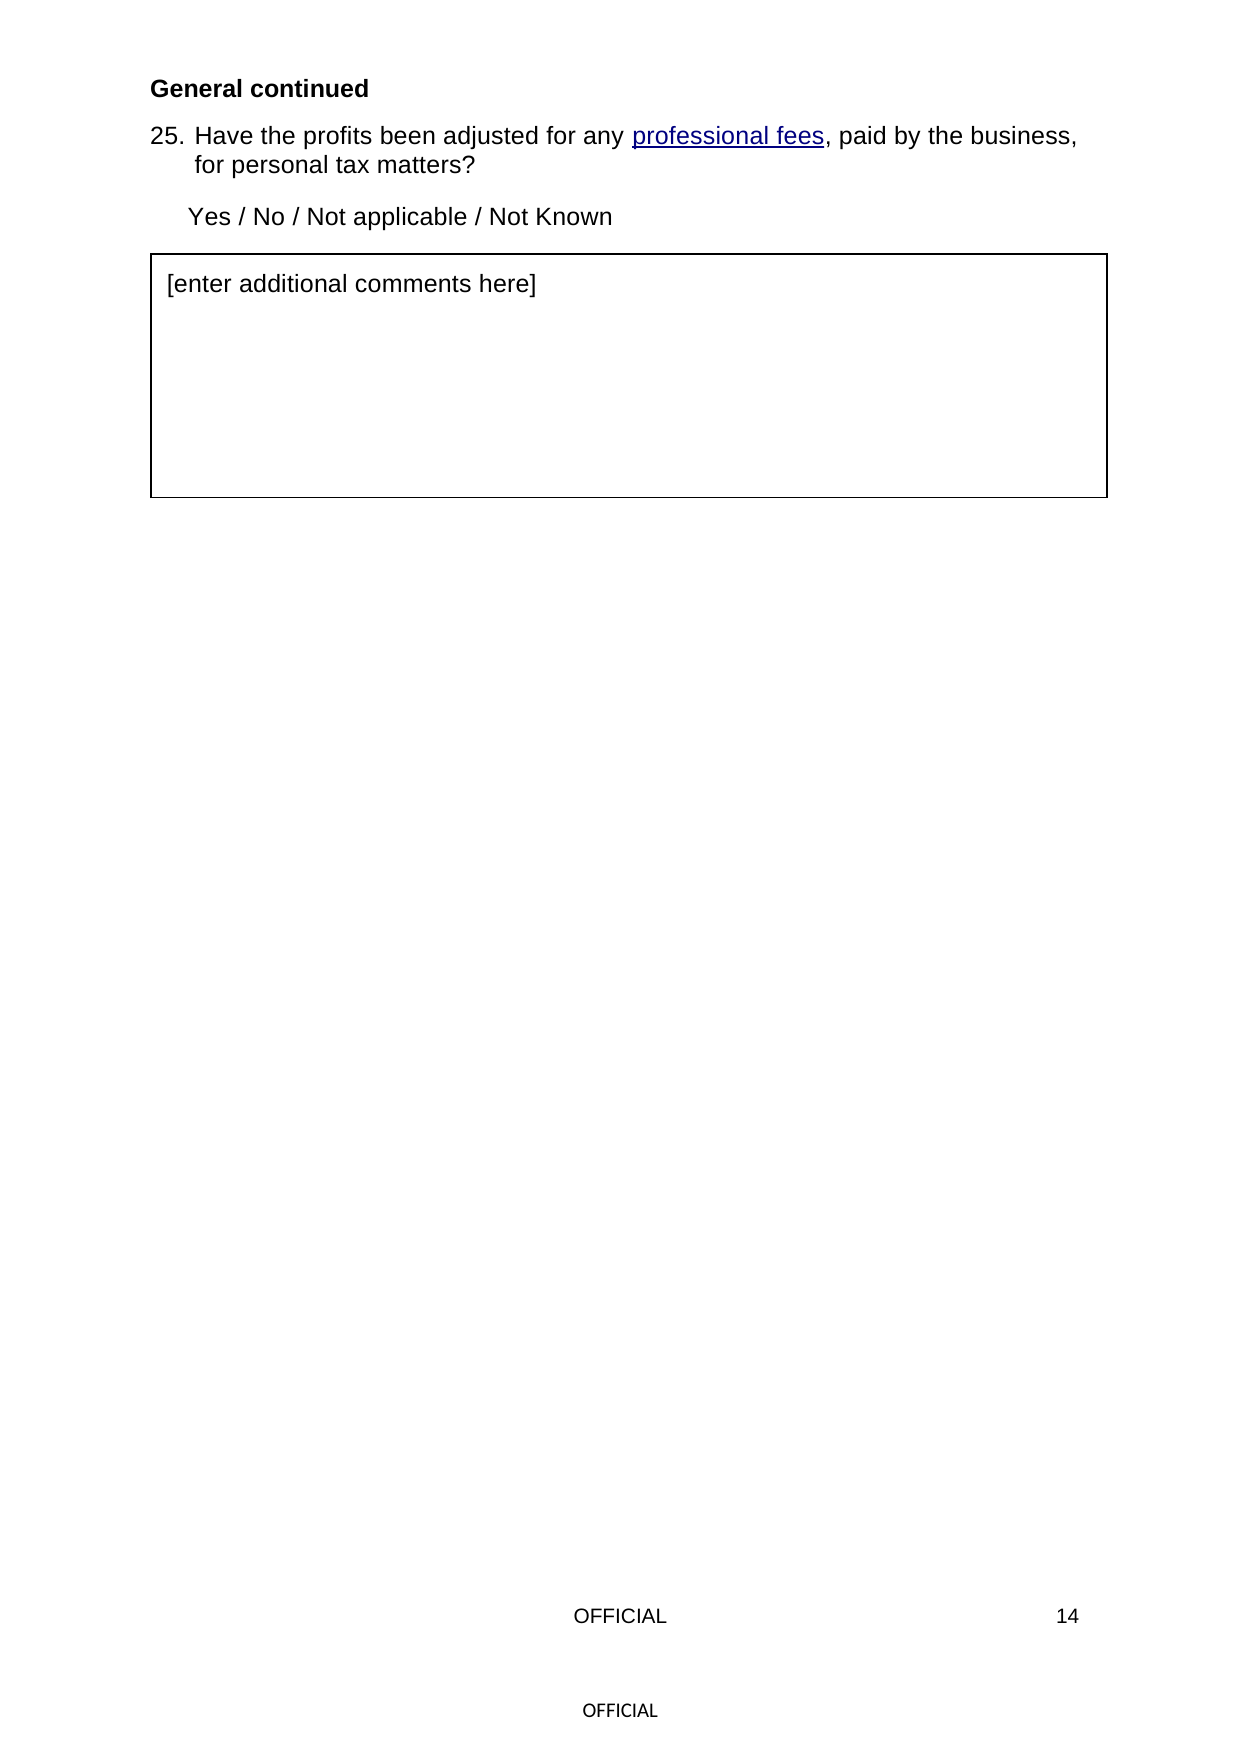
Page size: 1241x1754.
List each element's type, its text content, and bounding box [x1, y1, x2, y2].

subtitle Yes / No / Not applicable / Not Known [187, 202, 1090, 230]
subtitle General continued [150, 74, 1090, 102]
subtitle Have the profits been adjusted for any professional fees, paid by the business, for personal tax matters? [150, 121, 1090, 179]
text [enter additional comments here] [167, 269, 1087, 297]
